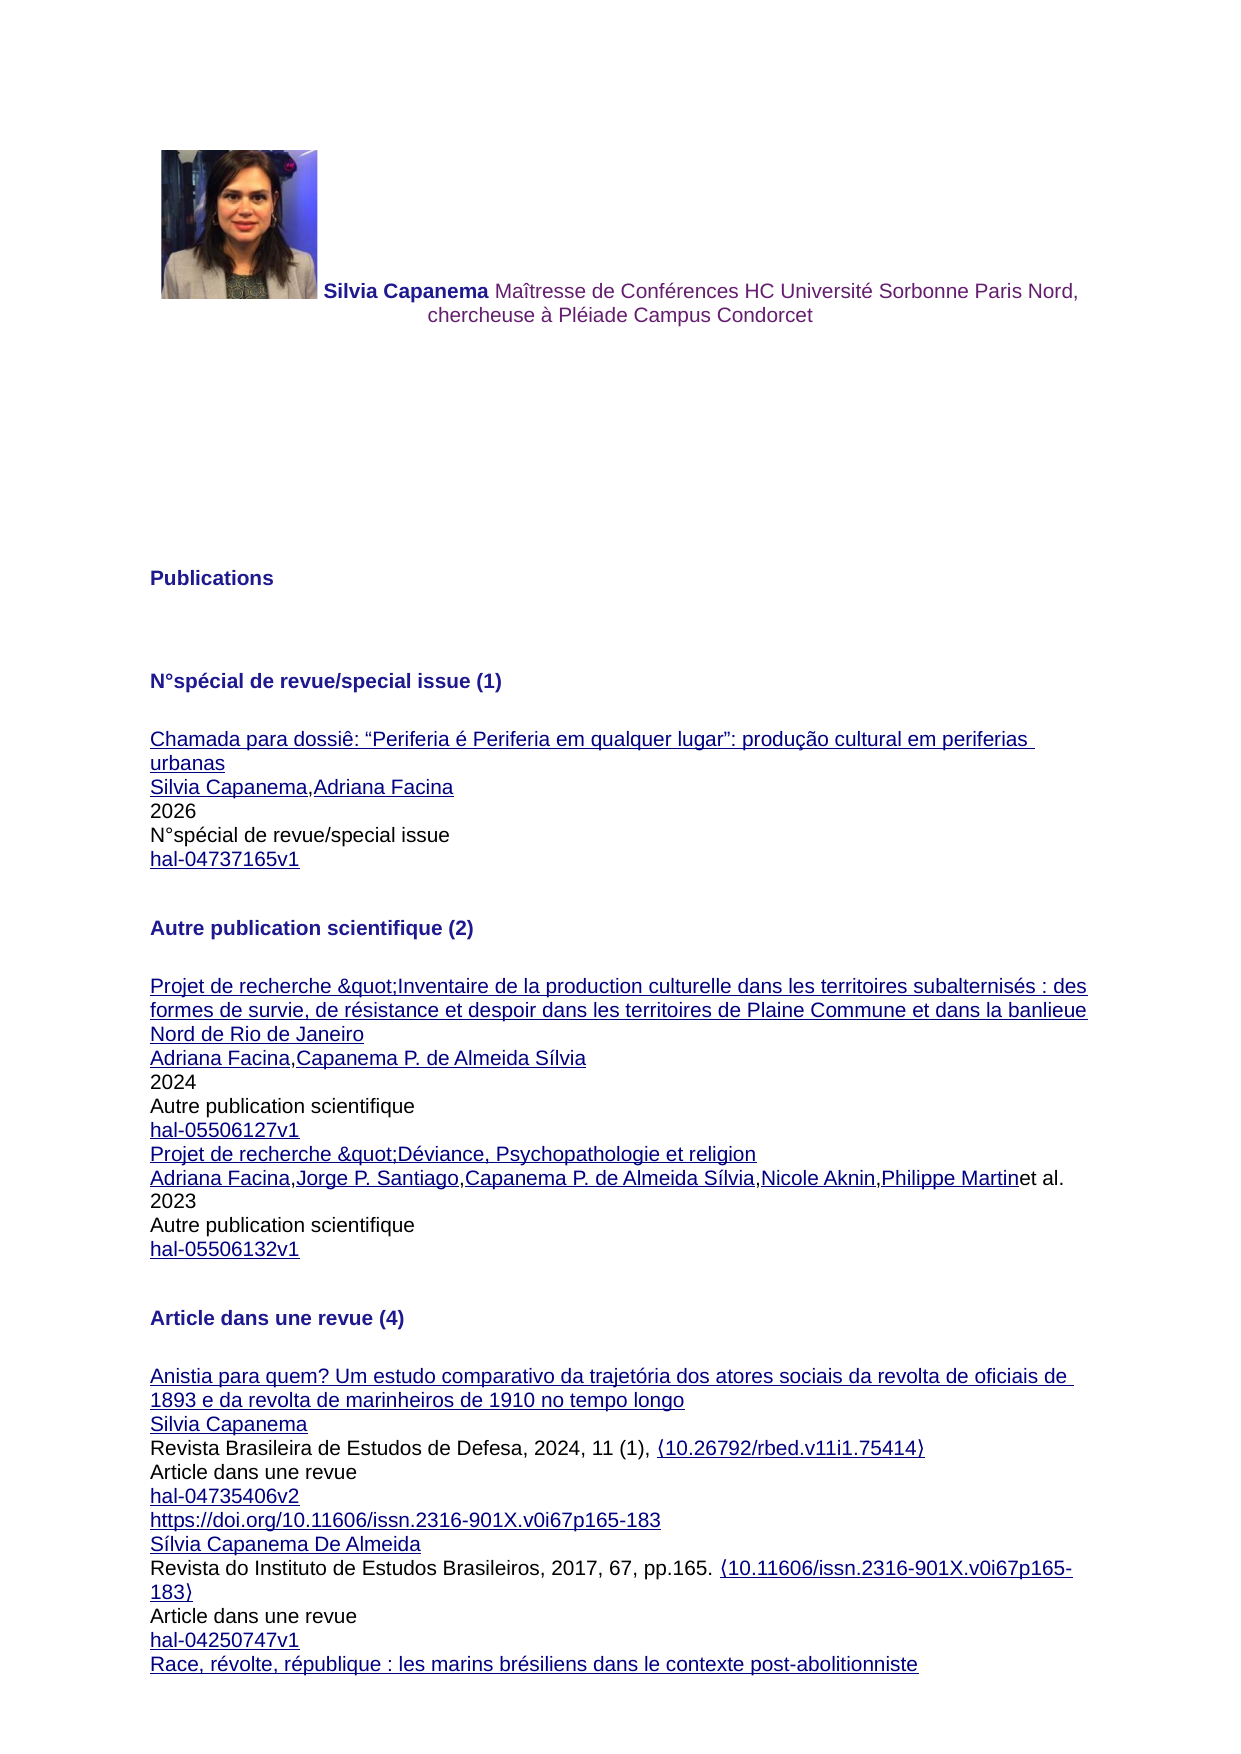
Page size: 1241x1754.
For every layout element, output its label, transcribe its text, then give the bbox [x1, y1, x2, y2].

table_cell https://doi.org/10.11606/issn.2316-901X.v0i67p165-183 Sílvia Capanema De Almeida Revista do Instituto de Estudos Brasileiros, 2017, 67, pp.165. ⟨10.11606/issn.2316-901X.v0i67p165-183⟩ Article dans une revue hal-04250747v1 [150, 1508, 1090, 1652]
subtitle Publications [150, 565, 1090, 589]
subtitle Autre publication scientifique (2) [150, 915, 1090, 939]
table_cell Projet de recherche &quot;Déviance, Psychopathologie et religion Adriana Facina,Jorge P. Santiago,Capanema P. de Almeida Sílvia,Nicole Aknin,Philippe Martinet al. 2023 Autre publication scientifique hal-05506132v1 [150, 1141, 1090, 1261]
subtitle Article dans une revue (4) [150, 1306, 1090, 1330]
picture [161, 150, 318, 299]
table_header Projet de recherche &quot;Inventaire de la production culturelle dans les territoires subalternisés : des formes de survie, de résistance et despoir dans les territoires de Plaine Commune et dans la banlieue Nord de Rio de Janeiro Adriana Facina,Capanema P. de Almeida Sílvia 2024 Autre publication scientifique hal-05506127v1 [150, 974, 1090, 1141]
table_header Chamada para dossiê: “Periferia é Periferia em qualquer lugar”: produção cultural em periferias urbanas Silvia Capanema,Adriana Facina 2026 N°spécial de revue/special issue hal-04737165v1 [150, 727, 1090, 871]
subtitle Silvia Capanema Maîtresse de Conférences HC Université Sorbonne Paris Nord, chercheuse à Pléiade Campus Condorcet [150, 150, 1090, 327]
subtitle N°spécial de revue/special issue (1) [150, 668, 1090, 692]
table_header Anistia para quem? Um estudo comparativo da trajetória dos atores sociais da revolta de oficiais de 1893 e da revolta de marinheiros de 1910 no tempo longo Silvia Capanema Revista Brasileira de Estudos de Defesa, 2024, 11 (1), ⟨10.26792/rbed.v11i1.75414⟩ Article dans une revue hal-04735406v2 [150, 1364, 1090, 1508]
table_cell Race, révolte, république : les marins brésiliens dans le contexte post-abolitionniste [150, 1652, 1090, 1676]
